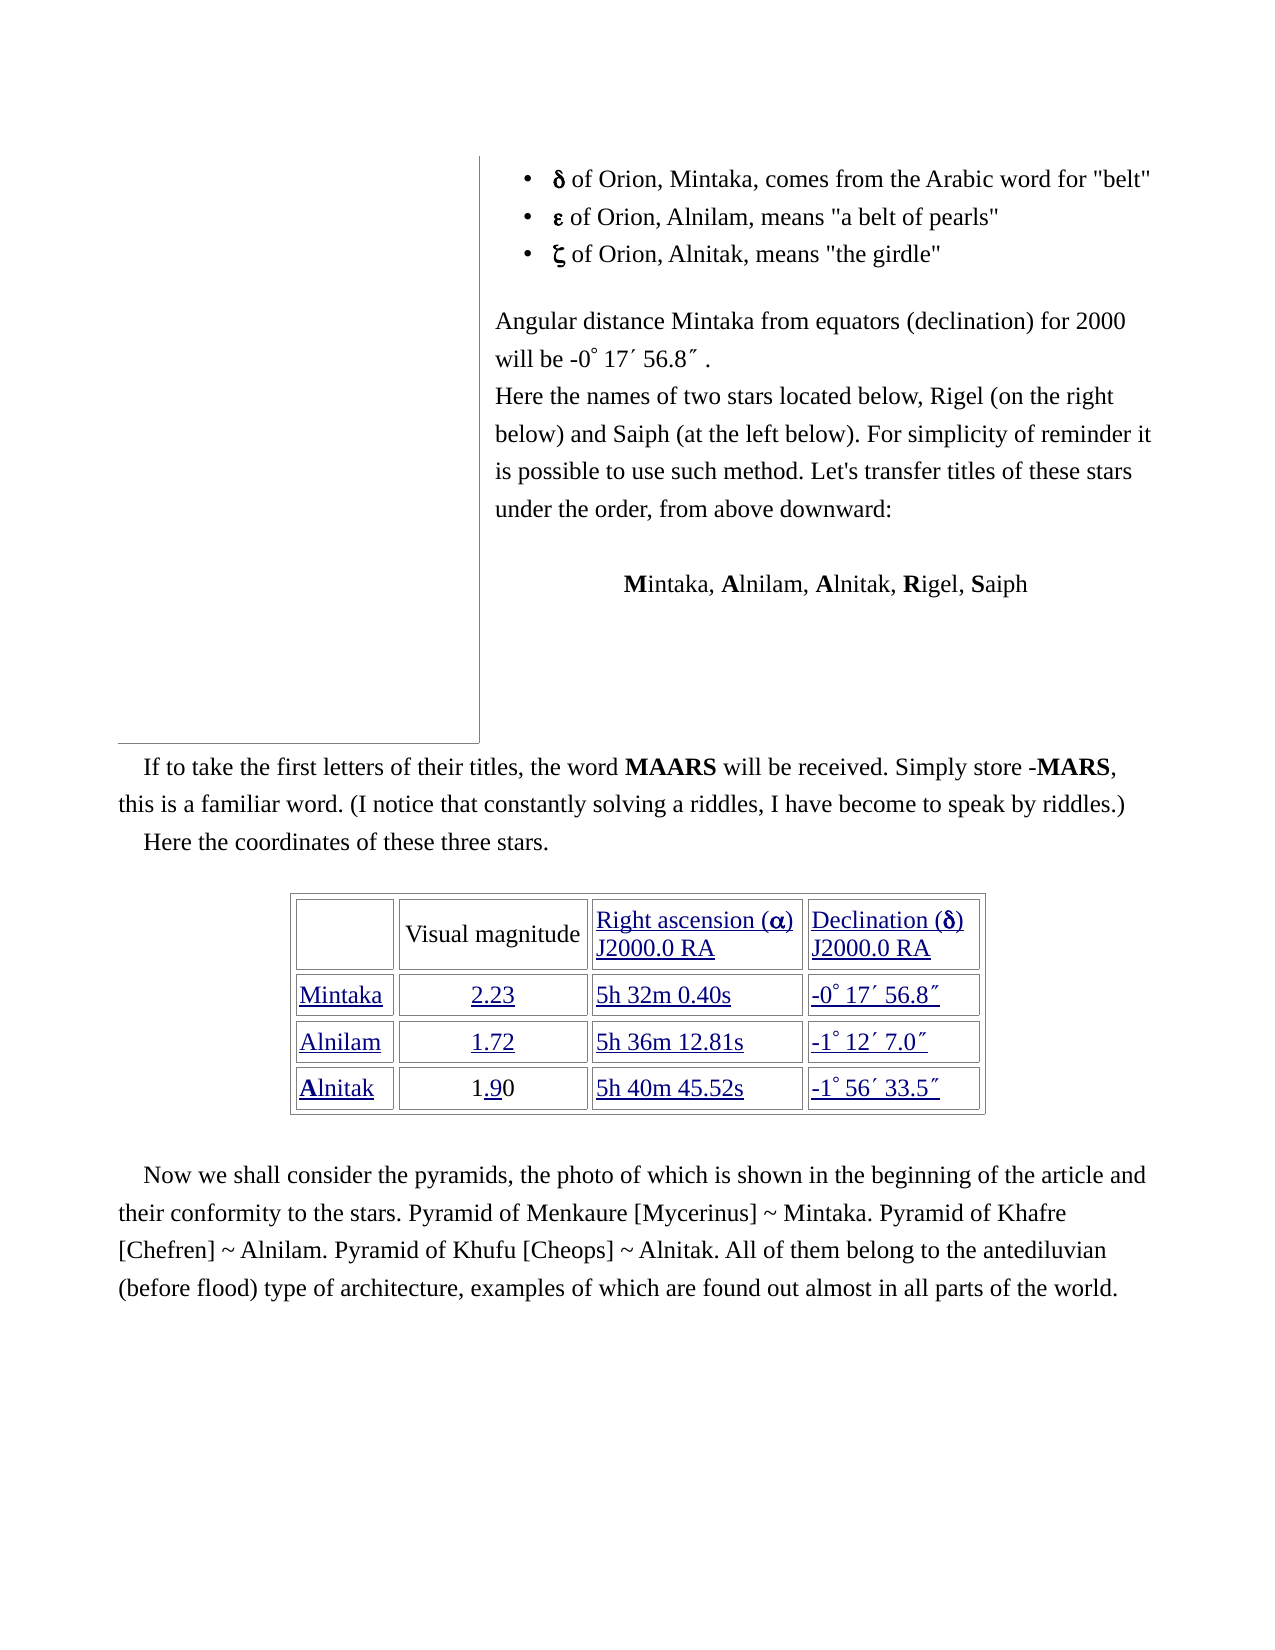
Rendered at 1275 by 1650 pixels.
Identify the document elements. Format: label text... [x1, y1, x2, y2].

text Now we shall consider the pyramids, the photo of which is shown in the beginning of the article and their conformity to the stars. Pyramid of Menkaure [Mycerinus] ~ Mintaka. Pyramid of Khafre [Chefren] ~ Alnilam. Pyramid of Khufu [Cheops] ~ Alnitak. All of them belong to the antediluvian (before flood) type of architecture, examples of which are found out almost in all parts of the world. [118, 1151, 1157, 1301]
table_cell 1.90 [396, 1062, 589, 1108]
table_cell 5h 32m 0.40s [590, 969, 805, 1015]
table_cell Alnilam [293, 1015, 396, 1062]
text If to take the first letters of their titles, the word MAARS will be received. Simply store -MARS, this is a familiar word. (I notice that constantly solving a riddles, I have become to speak by riddles.) [118, 743, 1157, 818]
table_header Right ascension (a) J2000.0 RA [590, 894, 805, 968]
table_header [297, 900, 393, 968]
table_header Declination (d) J2000.0 RA [805, 894, 982, 968]
table_cell 5h 36m 12.81s [590, 1015, 805, 1062]
table_cell 2.23 [396, 969, 589, 1015]
table_cell Alnitak [293, 1062, 396, 1108]
table_header d of Orion, Mintaka, comes from the Arabic word for "belt" e of Orion, Alnilam, means "a belt of pearls" z of Orion, Alnitak, means "the girdle" Angular distance Mintaka from equators (declination) for 2000 will be -0° 17¢ 56.8² . Here the names of two stars located below, Rigel (on the right below) and Saiph (at the left below). For simplicity of reminder it is possible to use such method. Let's transfer titles of these stars under the order, from above downward: Mintaka, Alnilam, Alnitak, Rigel, Saiph [480, 156, 1157, 743]
table_cell 5h 40m 45.52s [590, 1062, 805, 1108]
table_cell Mintaka [293, 969, 396, 1015]
table_cell -1° 56¢ 33.5² [805, 1062, 982, 1108]
table_header [118, 156, 479, 743]
table_cell -1° 12¢ 7.0² [805, 1015, 982, 1062]
text Here the coordinates of these three stars. [118, 818, 1157, 856]
table_cell -0° 17¢ 56.8² [805, 969, 982, 1015]
table_cell 1.72 [396, 1015, 589, 1062]
table_header Visual magnitude [396, 894, 589, 968]
table_header [293, 894, 396, 968]
